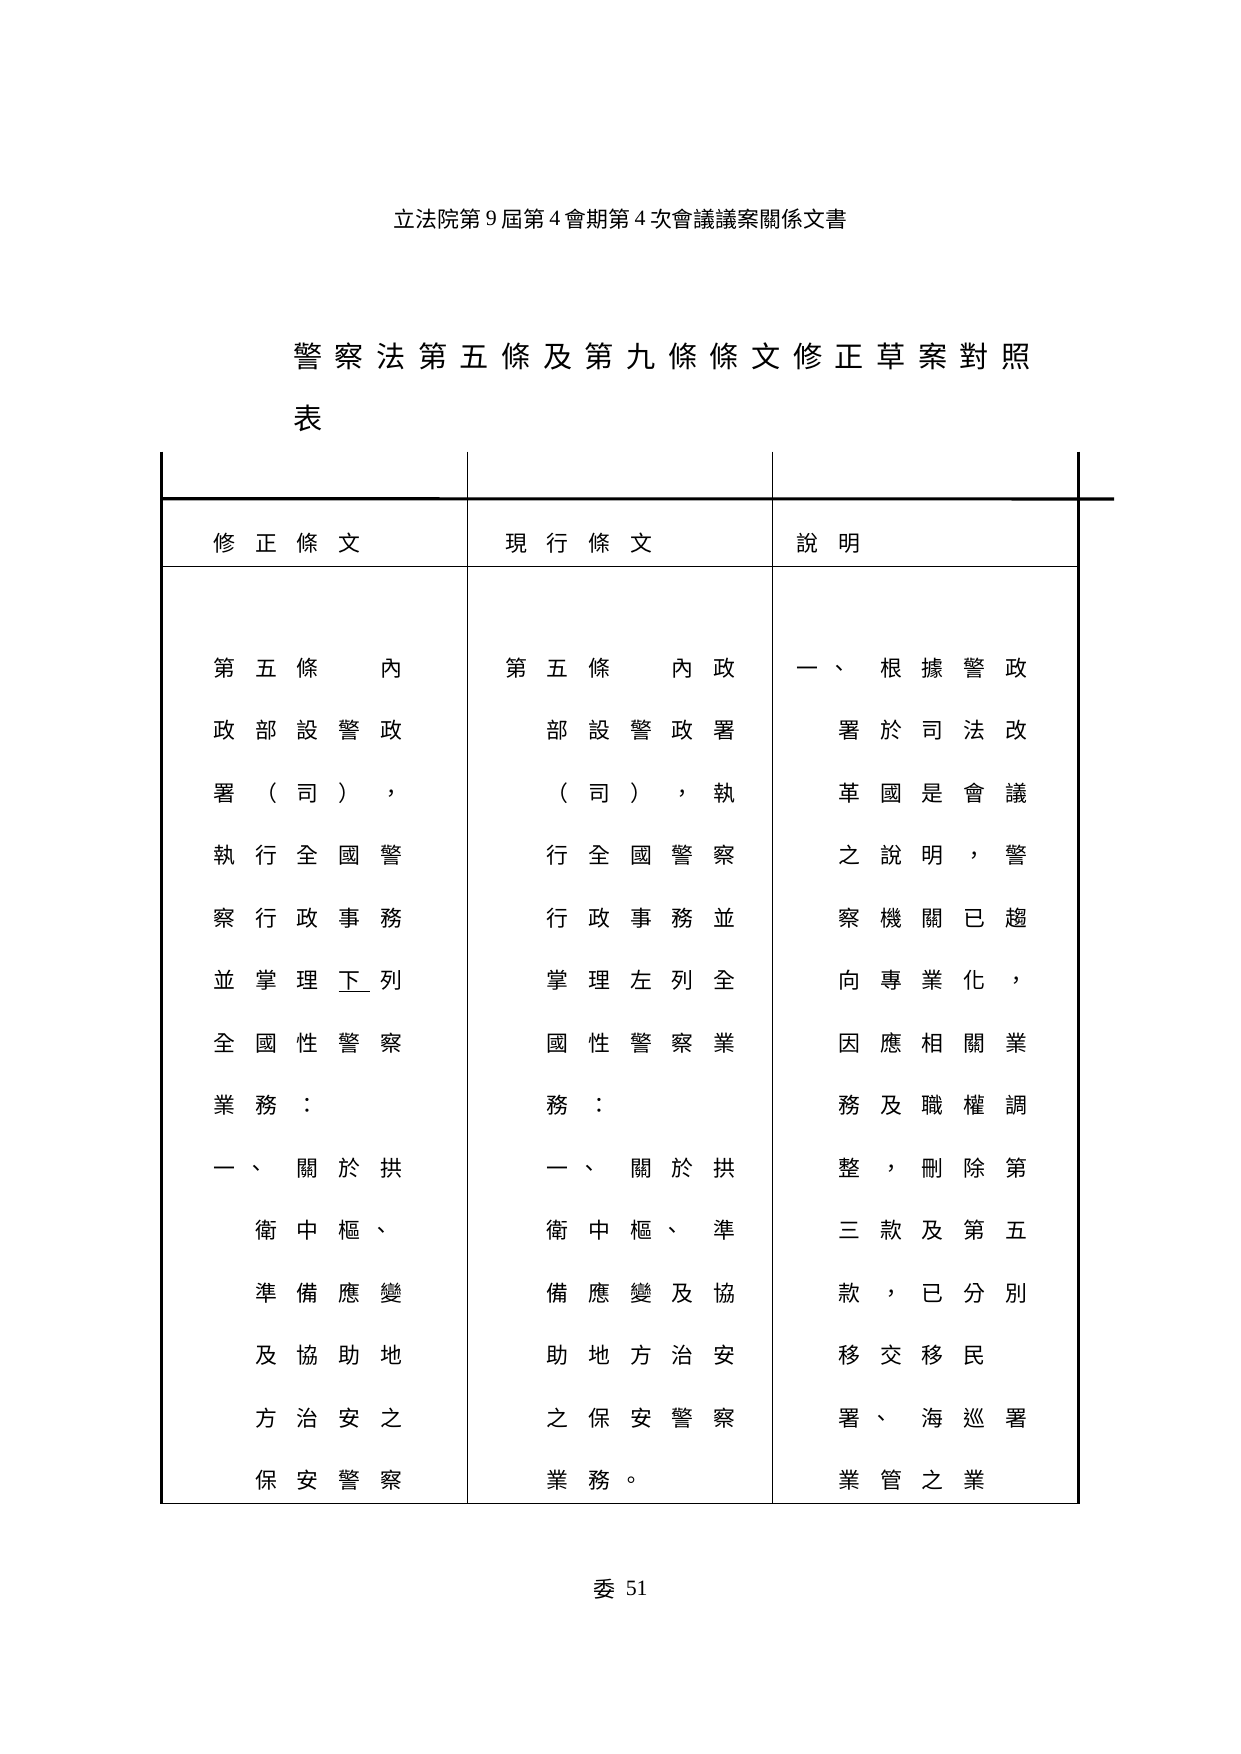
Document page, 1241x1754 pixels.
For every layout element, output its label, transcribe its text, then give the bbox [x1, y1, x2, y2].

table_cell [468, 452, 772, 497]
table_cell [163, 452, 467, 497]
table_header 警察法第五條及第九條條文修正草案對照表 [162, 250, 1078, 452]
table_cell 修正條文 [163, 501, 467, 566]
table_cell 一、根據警政署於司法改革國是會議之說明，警察機關已趨向專業化，因應相關業務及職權調整，刪除第三款及第五款，已分別移交移民署、海巡署業管之業 [773, 567, 1077, 1503]
table_cell [773, 452, 1077, 497]
table_cell 說明 [773, 501, 1077, 566]
table_cell 現行條文 [468, 501, 772, 566]
table_cell 第五條 內政部設警政署（司），執行全國警察行政事務並掌理左列全國性警察業務： 一、關於拱衛中樞、準備應變及協助地方治安之保安警察業務。 [468, 567, 772, 1503]
table_cell 第五條 內政部設警政署（司），執行全國警察行政事務並掌理下列全國性警察業務： 一、關於拱衛中樞、準備應變及協助地方治安之保安警察 [163, 567, 467, 1503]
